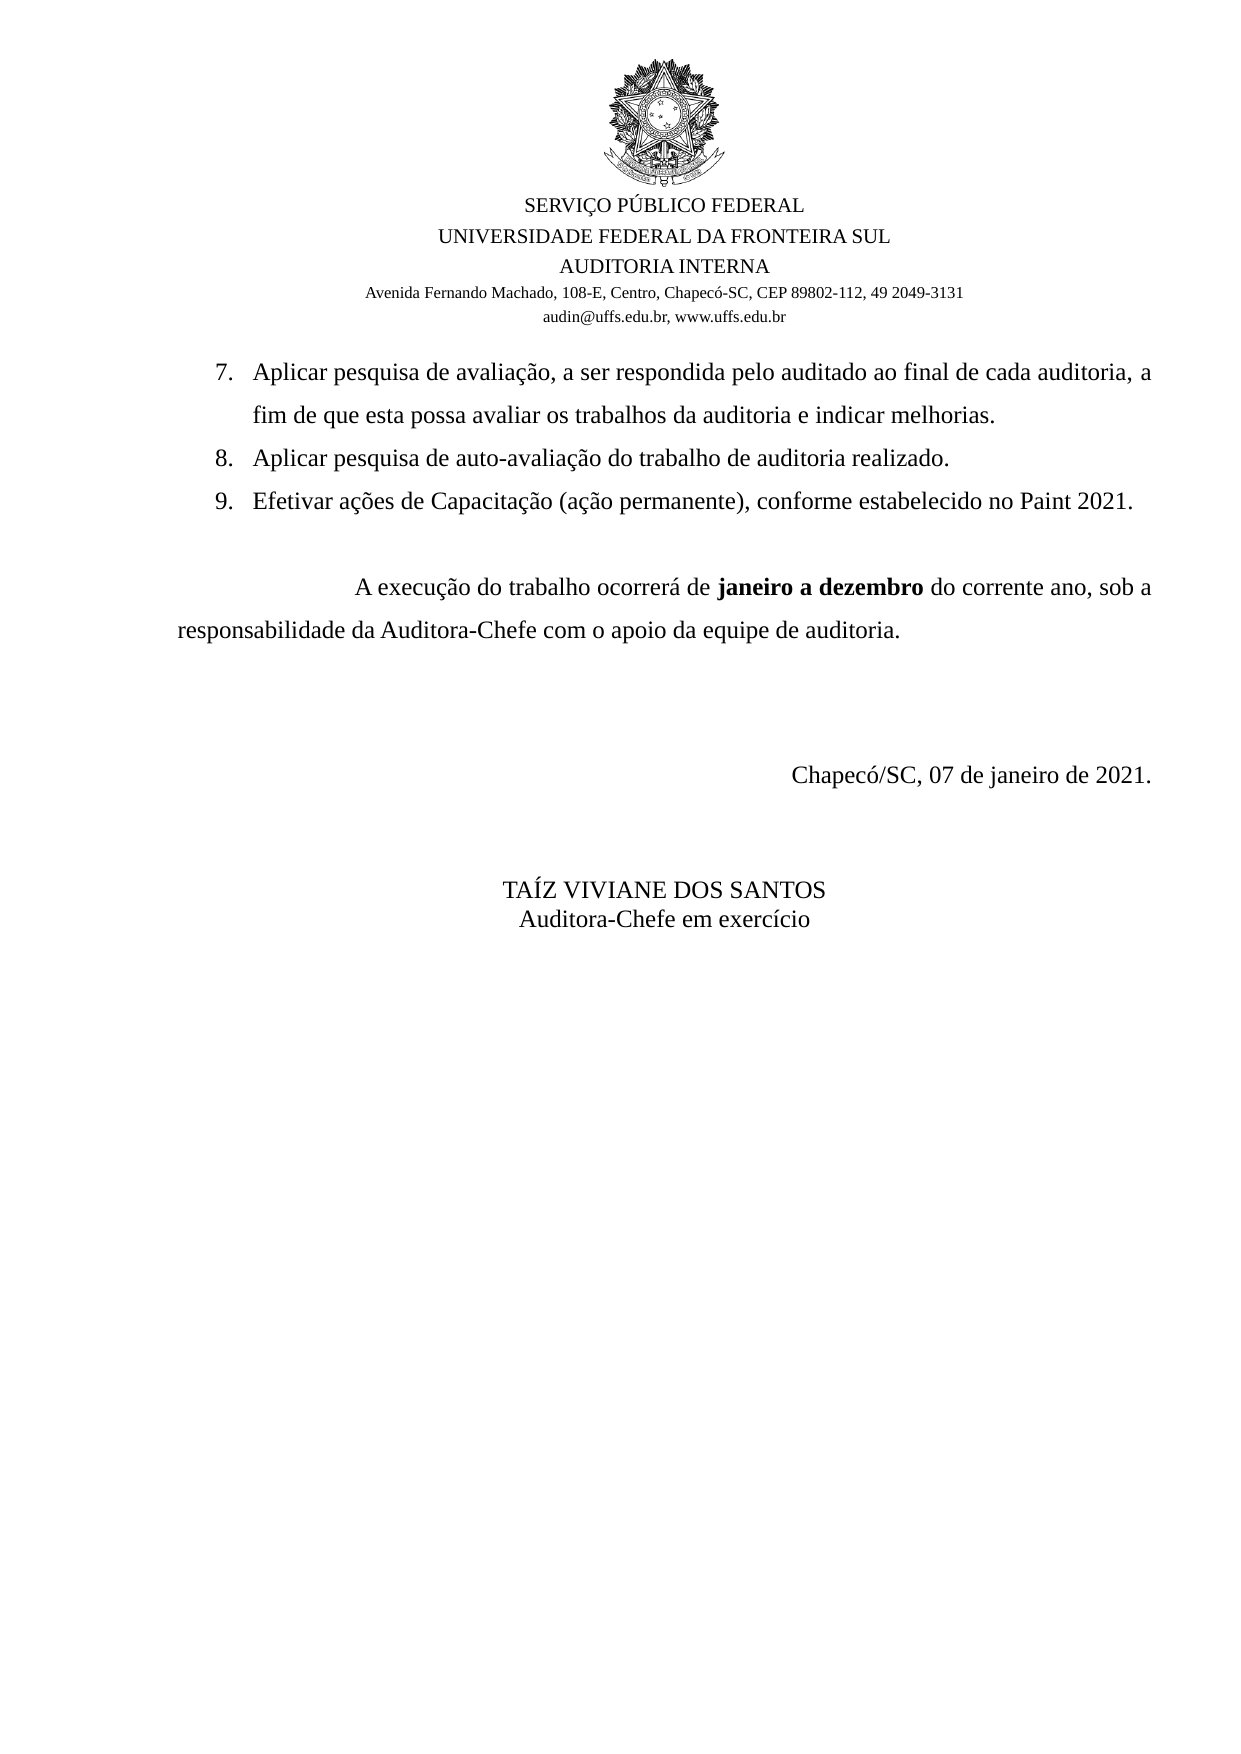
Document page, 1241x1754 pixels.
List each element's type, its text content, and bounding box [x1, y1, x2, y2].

text TAÍZ VIVIANE DOS SANTOS [177, 875, 1152, 904]
text Auditora-Chefe em exercício [177, 904, 1152, 933]
list Aplicar pesquisa de auto-avaliação do trabalho de auditoria realizado. [215, 443, 1152, 472]
text A execução do trabalho ocorrerá de janeiro a dezembro do corrente ano, sob a responsabilidade da Auditora-Chefe com o apoio da equipe de auditoria. [177, 572, 1152, 644]
list Efetivar ações de Capacitação (ação permanente), conforme estabelecido no Paint 2021. [215, 486, 1152, 515]
list Aplicar pesquisa de avaliação, a ser respondida pelo auditado ao final de cada auditoria, a fim de que esta possa avaliar os trabalhos da auditoria e indicar melhorias. [215, 357, 1152, 428]
text Chapecó/SC, 07 de janeiro de 2021. [177, 760, 1152, 789]
